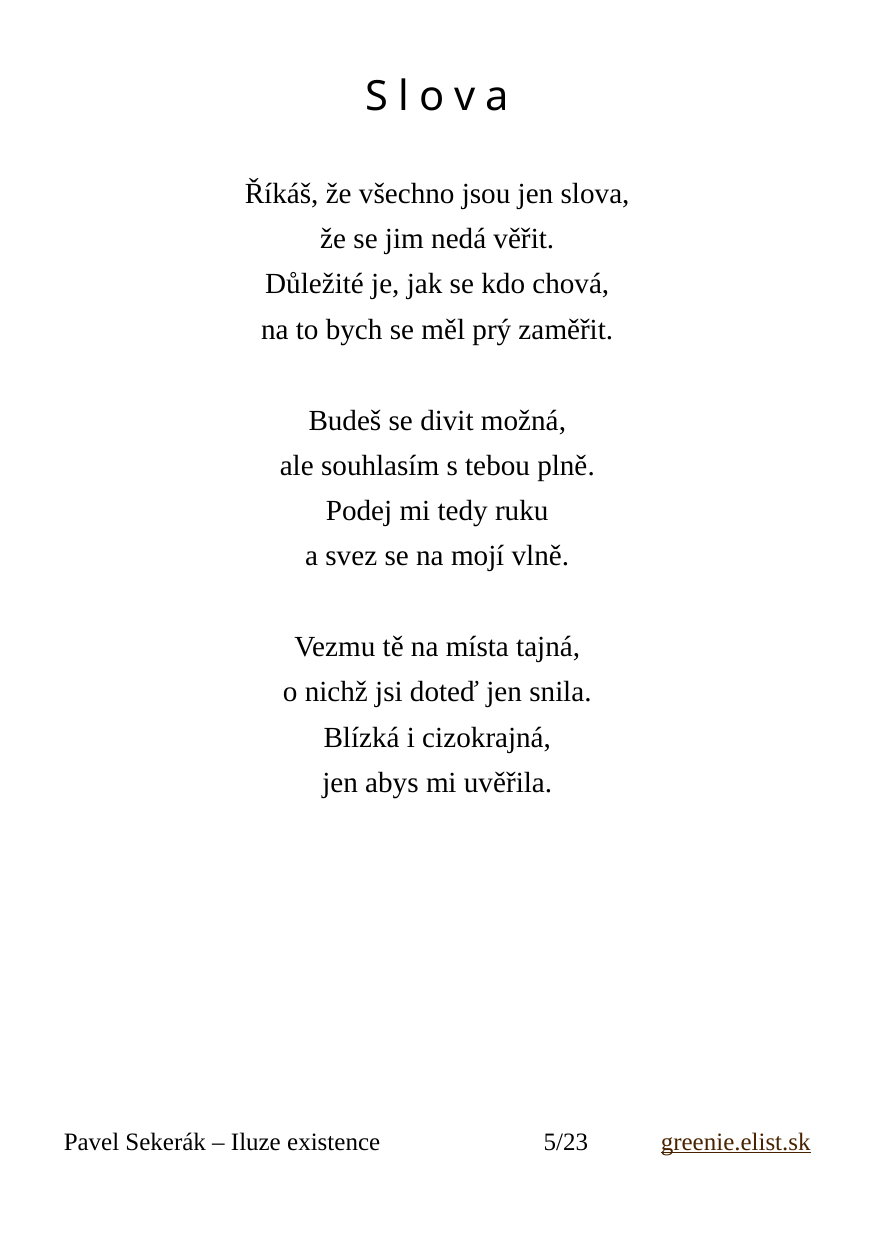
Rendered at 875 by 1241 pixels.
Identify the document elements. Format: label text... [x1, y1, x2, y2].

text Říkáš, že všechno jsou jen slova, [41, 176, 833, 209]
text Blízká i cizokrajná, [41, 720, 833, 753]
text na to bych se měl prý zaměřit. [41, 312, 833, 346]
text jen abys mi uvěřila. [41, 765, 833, 799]
text a svez se na mojí vlně. [41, 538, 833, 572]
text o nichž jsi doteď jen snila. [41, 674, 833, 708]
text Podej mi tedy ruku [41, 493, 833, 527]
text Důležité je, jak se kdo chová, [41, 267, 833, 300]
text Budeš se divit možná, [41, 403, 833, 436]
subtitle Slova [41, 66, 833, 123]
text Vezmu tě na místa tajná, [41, 629, 833, 663]
text ale souhlasím s tebou plně. [41, 448, 833, 481]
text že se jim nedá věřit. [41, 221, 833, 255]
